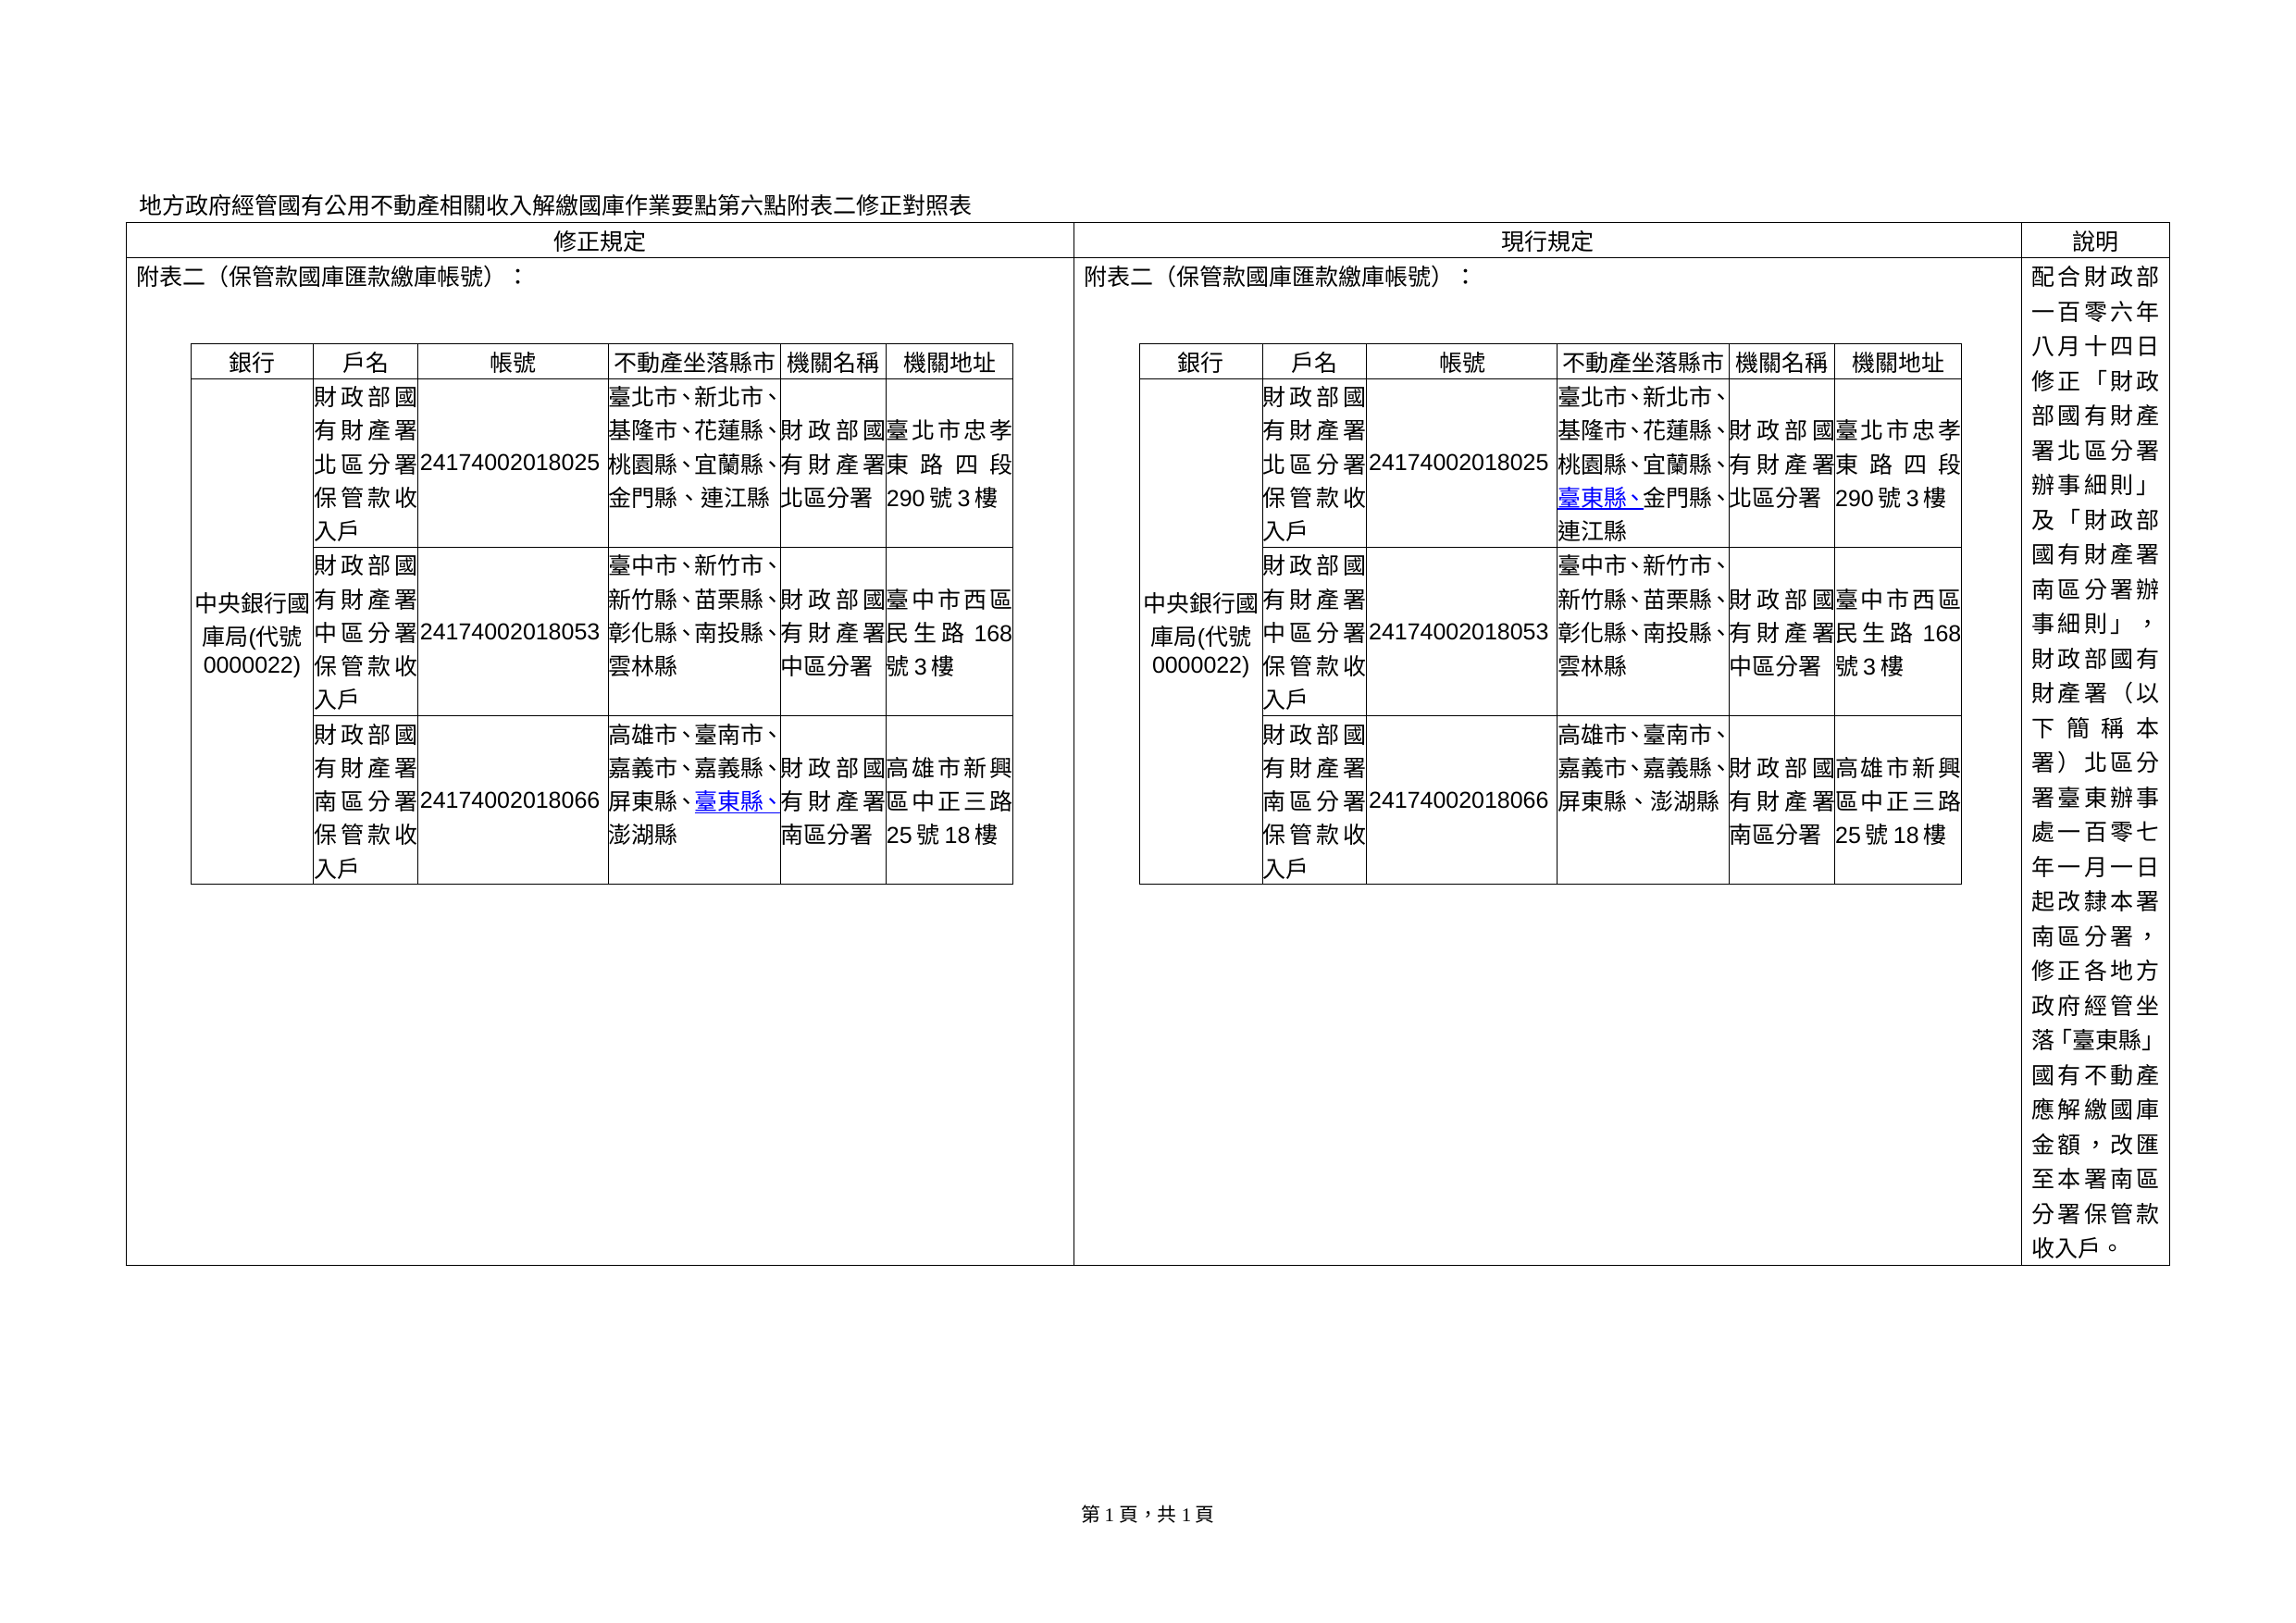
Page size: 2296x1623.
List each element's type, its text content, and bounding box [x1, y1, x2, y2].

table_cell 臺中市西區民生路168號3樓 [1835, 548, 1961, 715]
table_cell 財政部國有財產署北區分署 [1730, 379, 1834, 547]
table_cell 附表二（保管款國庫匯款繳庫帳號）： [127, 258, 1074, 1265]
table_header 不動產坐落縣市 [609, 344, 780, 378]
table_cell 財政部國有財產署南區分署 [1730, 716, 1834, 884]
table_cell 24174002018053 [418, 548, 608, 715]
table_header 戶名 [314, 344, 417, 378]
table_cell 財政部國有財產署中區分署保管款收入戶 [314, 548, 417, 715]
table_header 帳號 [1367, 344, 1557, 378]
table_cell 財政部國有財產署中區分署 [1730, 548, 1834, 715]
table_cell 財政部國有財產署中區分署保管款收入戶 [1263, 548, 1366, 715]
table_cell 財政部國有財產署北區分署保管款收入戶 [1263, 379, 1366, 547]
table_cell 臺北市、新北市、基隆市、花蓮縣、桃園縣、宜蘭縣、金門縣、連江縣 [609, 379, 780, 547]
table_cell 24174002018025 [1367, 379, 1557, 547]
table_cell 財政部國有財產署中區分署 [781, 548, 886, 715]
table_header 現行規定 [1074, 223, 2021, 257]
table_header 機關名稱 [781, 344, 886, 378]
table_cell 財政部國有財產署南區分署保管款收入戶 [1263, 716, 1366, 884]
table_cell 臺中市、新竹市、新竹縣、苗栗縣、彰化縣、南投縣、雲林縣 [1558, 548, 1729, 715]
table_cell 高雄市、臺南市、嘉義市、嘉義縣、屏東縣、澎湖縣 [1558, 716, 1729, 884]
table_header 機關地址 [1835, 344, 1961, 378]
table_header 機關名稱 [1730, 344, 1834, 378]
table_cell 24174002018066 [1367, 716, 1557, 884]
table_header 銀行 [1140, 344, 1262, 378]
table_cell 高雄市新興區中正三路25號18樓 [1835, 716, 1961, 884]
table_cell 高雄市、臺南市、嘉義市、嘉義縣、屏東縣、臺東縣、澎湖縣 [609, 716, 780, 884]
table_header 帳號 [418, 344, 608, 378]
table_header 說明 [2022, 223, 2169, 257]
table_cell 臺北市忠孝東路四段290號3樓 [1835, 379, 1961, 547]
text 地方政府經管國有公用不動產相關收入解繳國庫作業要點第六點附表二修正對照表 [139, 187, 2156, 221]
table_cell 中央銀行國庫局(代號0000022) [1140, 379, 1262, 884]
table_cell 財政部國有財產署北區分署 [781, 379, 886, 547]
table_cell 附表二（保管款國庫匯款繳庫帳號）： [1074, 258, 2021, 1265]
table_cell 24174002018066 [418, 716, 608, 884]
table_cell 臺北市忠孝東路四段290號3樓 [887, 379, 1012, 547]
table_cell 財政部國有財產署南區分署保管款收入戶 [314, 716, 417, 884]
table_header 不動產坐落縣市 [1558, 344, 1729, 378]
table_cell 24174002018053 [1367, 548, 1557, 715]
table_cell 臺北市、新北市、基隆市、花蓮縣、桃園縣、宜蘭縣、臺東縣、金門縣、連江縣 [1558, 379, 1729, 547]
table_header 機關地址 [887, 344, 1012, 378]
table_cell 臺中市西區民生路168號3樓 [887, 548, 1012, 715]
table_cell 高雄市新興區中正三路25號18樓 [887, 716, 1012, 884]
table_header 戶名 [1263, 344, 1366, 378]
table_cell 財政部國有財產署北區分署保管款收入戶 [314, 379, 417, 547]
table_cell 24174002018025 [418, 379, 608, 547]
table_cell 配合財政部一百零六年八月十四日修正「財政部國有財產署北區分署辦事細則」及「財政部國有財產署南區分署辦事細則」，財政部國有財產署（以下簡稱本署）北區分署臺東辦事處一百零七年一月一日起改隸本署南區分署，修正各地方政府經管坐落「臺東縣」國有不動產應解繳國庫金額，改匯至本署南區分署保管款收入戶。 [2022, 258, 2169, 1265]
table_header 銀行 [192, 344, 313, 378]
table_cell 臺中市、新竹市、新竹縣、苗栗縣、彰化縣、南投縣、雲林縣 [609, 548, 780, 715]
table_cell 中央銀行國庫局(代號0000022) [192, 379, 313, 884]
table_cell 財政部國有財產署南區分署 [781, 716, 886, 884]
table_header 修正規定 [127, 223, 1074, 257]
